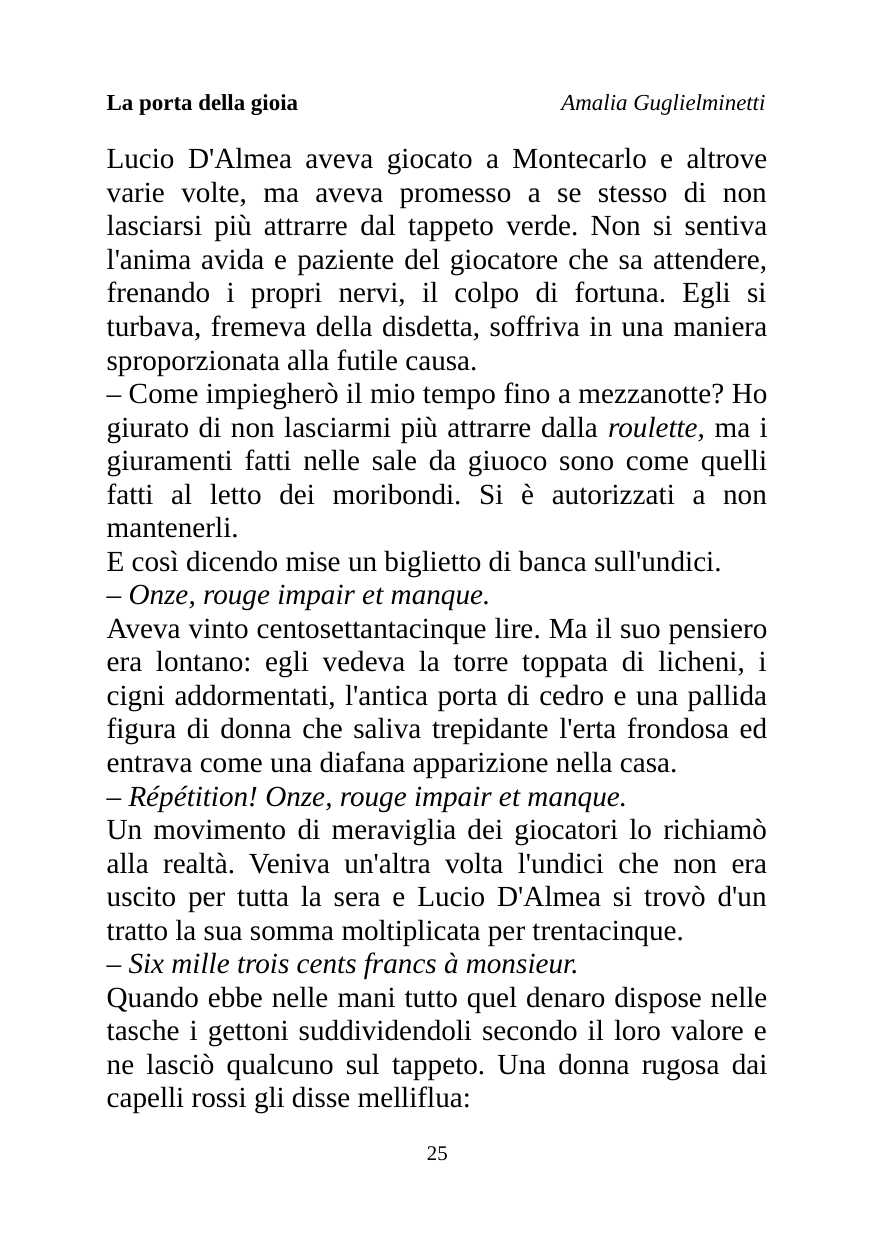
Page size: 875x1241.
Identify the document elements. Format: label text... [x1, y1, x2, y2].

text Quando ebbe nelle mani tutto quel denaro dispose nelle tasche i gettoni suddividendoli secondo il loro valore e ne lasciò qualcuno sul tappeto. Una donna rugosa dai capelli rossi gli disse melliflua: [106, 980, 768, 1114]
text – Six mille trois cents francs à monsieur. [106, 946, 768, 980]
text – Répétition! Onze, rouge impair et manque. [106, 779, 768, 812]
text – Onze, rouge impair et manque. [106, 577, 768, 611]
text Lucio D'Almea aveva giocato a Montecarlo e altrove varie volte, ma aveva promesso a se stesso di non lasciarsi più attrarre dal tappeto verde. Non si sentiva l'anima avida e paziente del giocatore che sa attendere, frenando i propri nervi, il colpo di fortuna. Egli si turbava, fremeva della disdetta, soffriva in una maniera sproporzionata alla futile causa. [106, 141, 768, 376]
text E così dicendo mise un biglietto di banca sull'undici. [106, 544, 768, 577]
text Un movimento di meraviglia dei giocatori lo richiamò alla realtà. Veniva un'altra volta l'undici che non era uscito per tutta la sera e Lucio D'Almea si trovò d'un tratto la sua somma moltiplicata per trentacinque. [106, 812, 768, 946]
text – Come impiegherò il mio tempo fino a mezzanotte? Ho giurato di non lasciarmi più attrarre dalla roulette, ma i giuramenti fatti nelle sale da giuoco sono come quelli fatti al letto dei moribondi. Si è autorizzati a non mantenerli. [106, 376, 768, 544]
text Aveva vinto centosettantacinque lire. Ma il suo pensiero era lontano: egli vedeva la torre toppata di licheni, i cigni addormentati, l'antica porta di cedro e una pallida figura di donna che saliva trepidante l'erta frondosa ed entrava come una diafana apparizione nella casa. [106, 611, 768, 779]
